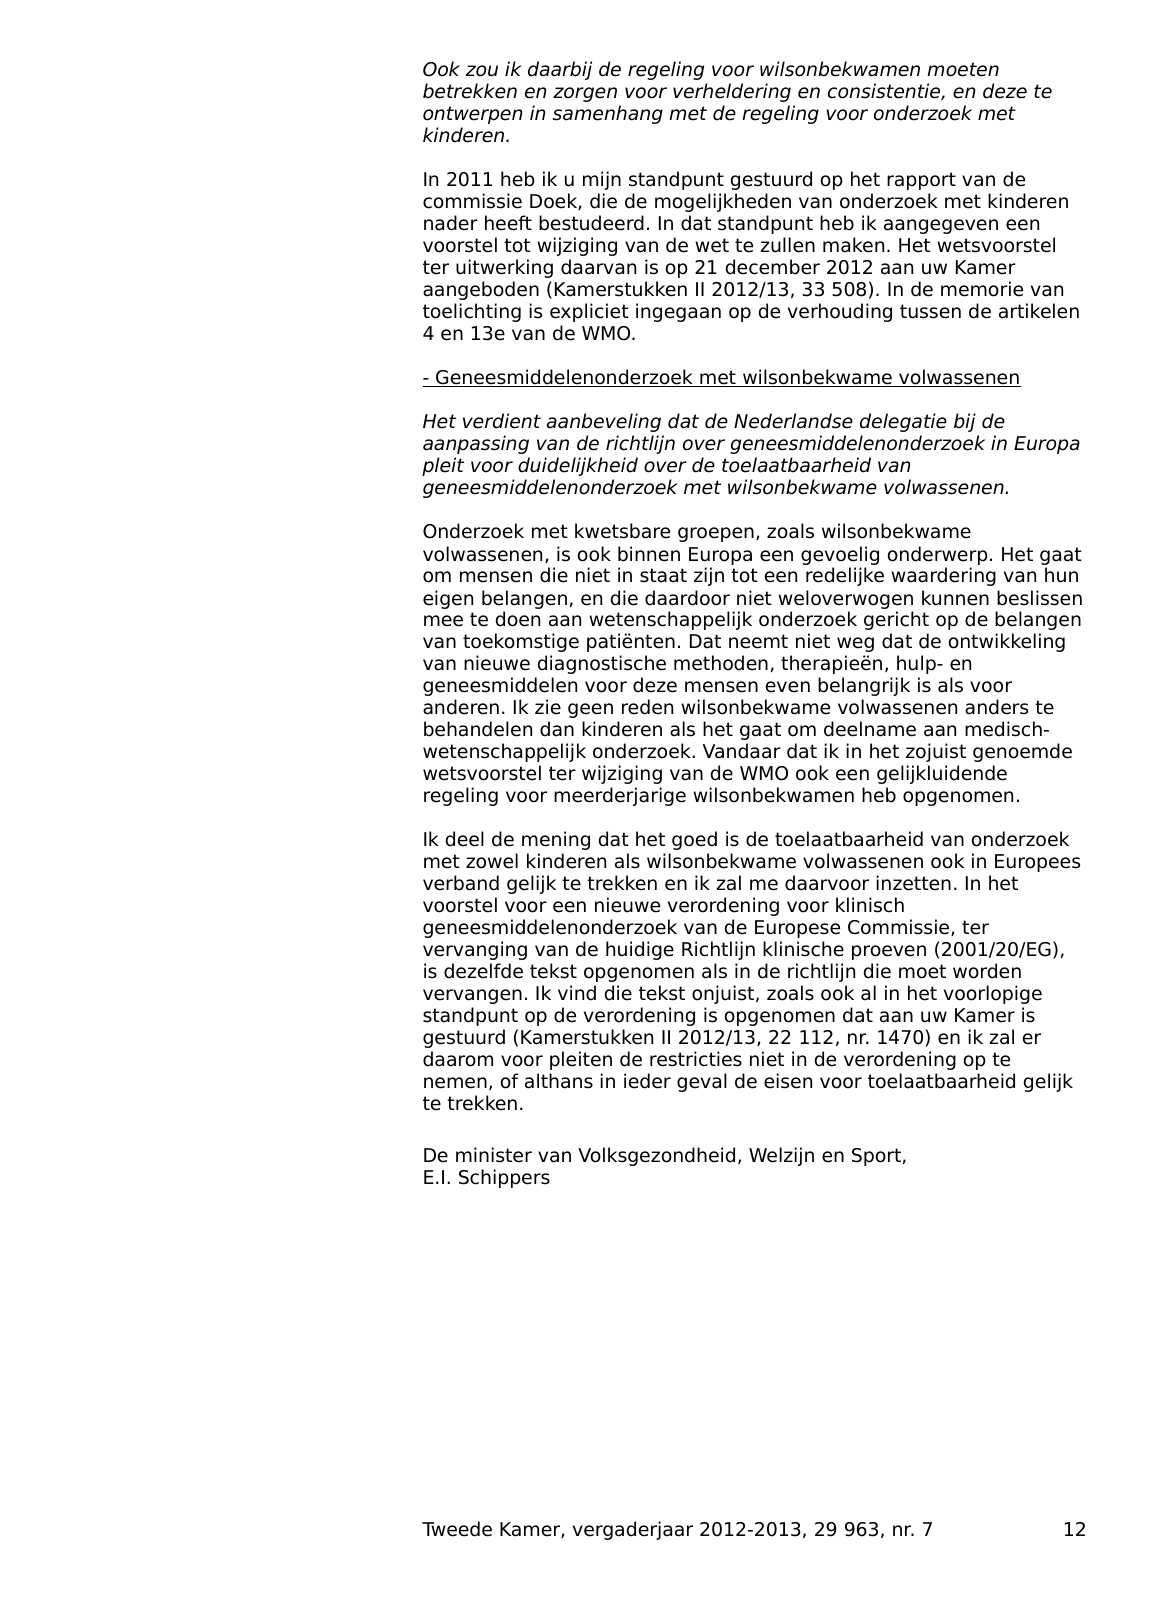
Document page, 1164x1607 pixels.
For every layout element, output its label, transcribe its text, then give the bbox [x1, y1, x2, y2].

subtitle - Geneesmiddelenonderzoek met wilsonbekwame volwassenen [422, 367, 1087, 389]
text De minister van Volksgezondheid, Welzijn en Sport, E.I. Schippers [422, 1145, 1087, 1189]
text Ik deel de mening dat het goed is de toelaatbaarheid van onderzoek met zowel kinderen als wilsonbekwame volwassenen ook in Europees verband gelijk te trekken en ik zal me daarvoor inzetten. In het voorstel voor een nieuwe verordening voor klinisch geneesmiddelenonderzoek van de Europese Commissie, ter vervanging van de huidige Richtlijn klinische proeven (2001/20/EG), is dezelfde tekst opgenomen als in de richtlijn die moet worden vervangen. Ik vind die tekst onjuist, zoals ook al in het voorlopige standpunt op de verordening is opgenomen dat aan uw Kamer is gestuurd (Kamerstukken II 2012/13, 22 112, nr. 1470) en ik zal er daarom voor pleiten de restricties niet in de verordening op te nemen, of althans in ieder geval de eisen voor toelaatbaarheid gelijk te trekken. [422, 829, 1087, 1115]
text Het verdient aanbeveling dat de Nederlandse delegatie bij de aanpassing van de richtlijn over geneesmiddelenonderzoek in Europa pleit voor duidelijkheid over de toelaatbaarheid van geneesmiddelenonderzoek met wilsonbekwame volwassenen. [422, 411, 1087, 499]
text In 2011 heb ik u mijn standpunt gestuurd op het rapport van de commissie Doek, die de mogelijkheden van onderzoek met kinderen nader heeft bestudeerd. In dat standpunt heb ik aangegeven een voorstel tot wijziging van de wet te zullen maken. Het wetsvoorstel ter uitwerking daarvan is op 21 december 2012 aan uw Kamer aangeboden (Kamerstukken II 2012/13, 33 508). In de memorie van toelichting is expliciet ingegaan op de verhouding tussen de artikelen 4 en 13e van de WMO. [422, 169, 1087, 345]
text Ook zou ik daarbij de regeling voor wilsonbekwamen moeten betrekken en zorgen voor verheldering en consistentie, en deze te ontwerpen in samenhang met de regeling voor onderzoek met kinderen. [422, 59, 1087, 147]
text Onderzoek met kwetsbare groepen, zoals wilsonbekwame volwassenen, is ook binnen Europa een gevoelig onderwerp. Het gaat om mensen die niet in staat zijn tot een redelijke waardering van hun eigen belangen, en die daardoor niet weloverwogen kunnen beslissen mee te doen aan wetenschappelijk onderzoek gericht op de belangen van toekomstige patiënten. Dat neemt niet weg dat de ontwikkeling van nieuwe diagnostische methoden, therapieën, hulp- en geneesmiddelen voor deze mensen even belangrijk is als voor anderen. Ik zie geen reden wilsonbekwame volwassenen anders te behandelen dan kinderen als het gaat om deelname aan medisch-wetenschappelijk onderzoek. Vandaar dat ik in het zojuist genoemde wetsvoorstel ter wijziging van de WMO ook een gelijkluidende regeling voor meerderjarige wilsonbekwamen heb opgenomen. [422, 521, 1087, 807]
